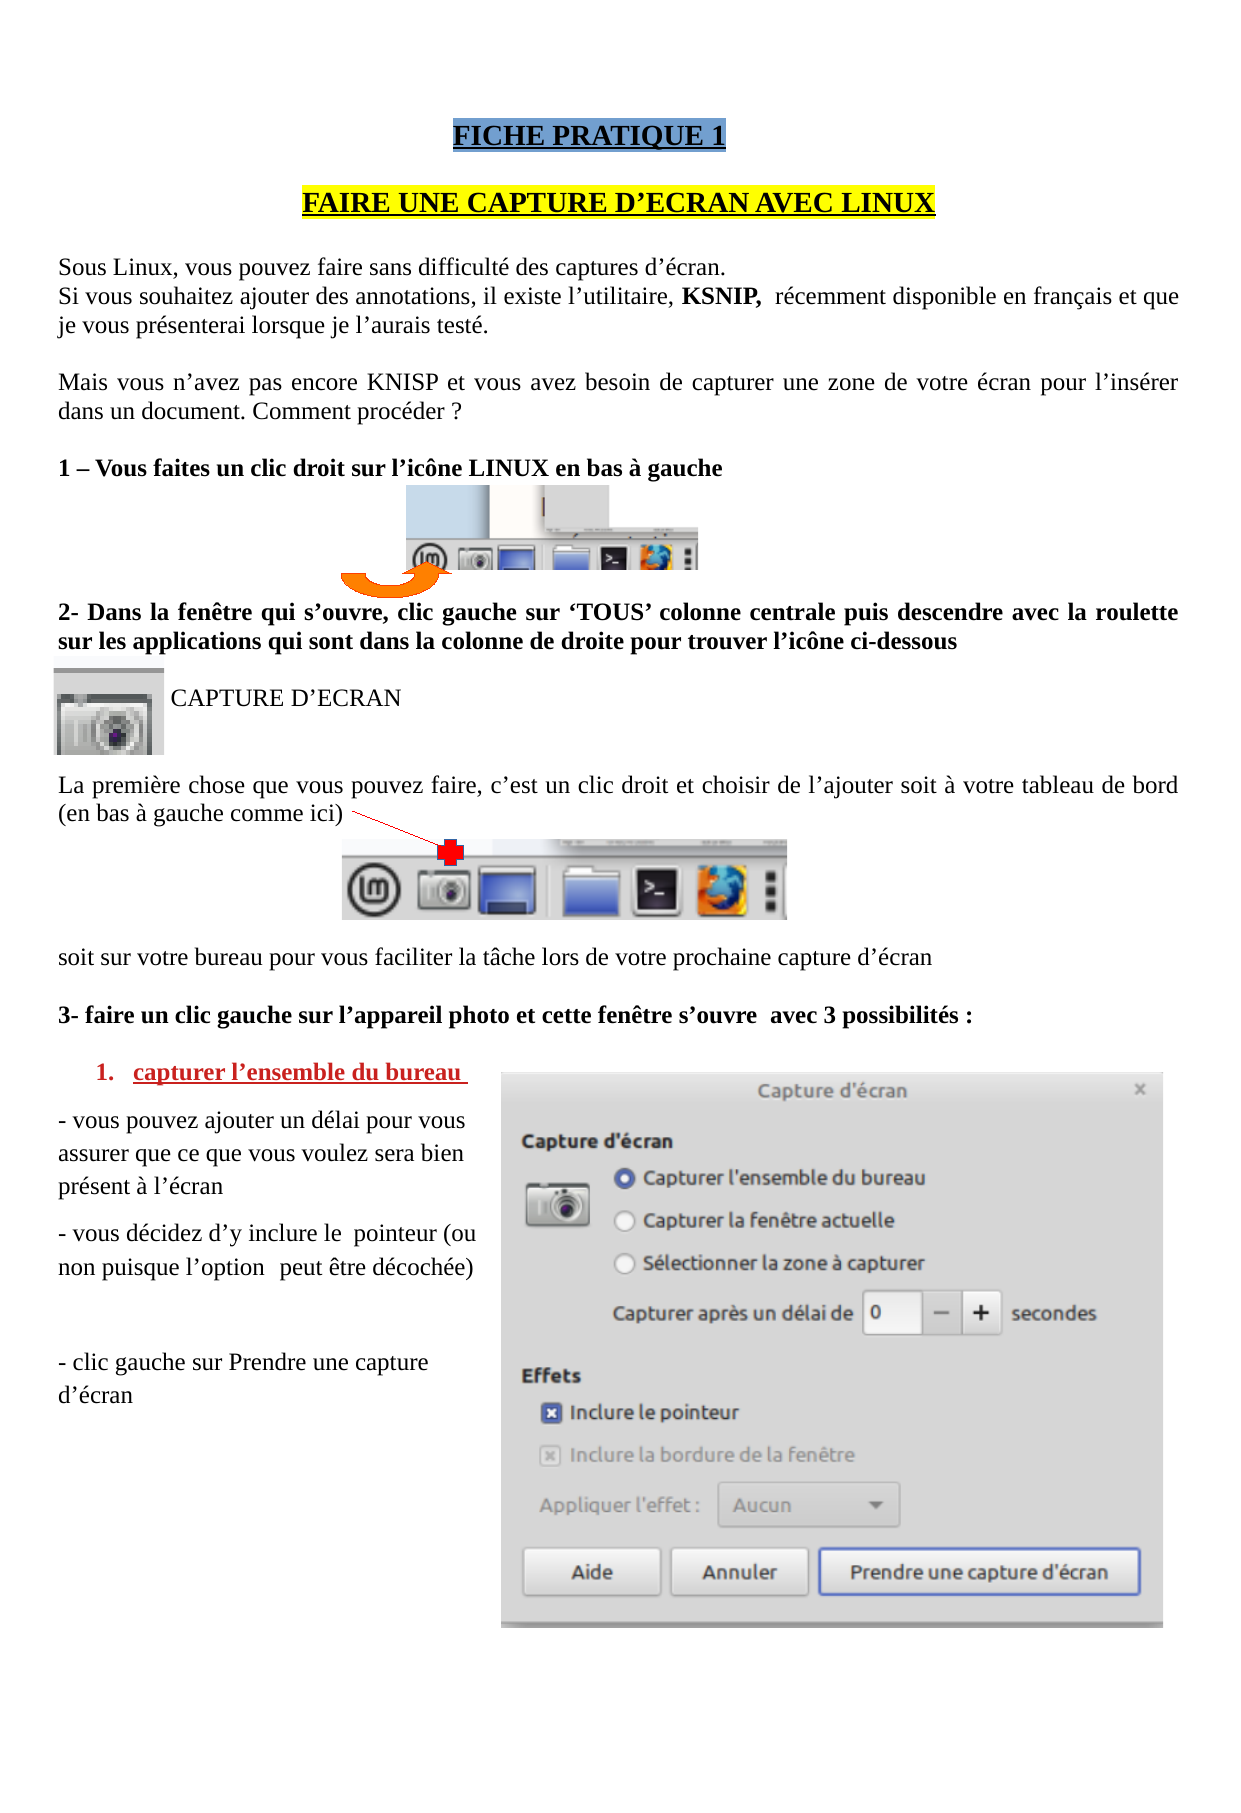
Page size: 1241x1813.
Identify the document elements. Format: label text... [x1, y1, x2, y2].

text Sous Linux, vous pouvez faire sans difficulté des captures d’écran. [58, 252, 1180, 281]
picture [406, 485, 699, 570]
list - vous pouvez ajouter un délai pour vous assurer que ce que vous voulez sera bien présent à l’écran [0, 1105, 501, 1200]
text - clic gauche sur Prendre une capture d’écran [58, 1347, 501, 1408]
text 2- Dans la fenêtre qui s’ouvre, clic gauche sur ‘TOUS’ colonne centrale puis descendre avec la roulette sur les applications qui sont dans la colonne de droite pour trouver l’icône ci-dessous [58, 597, 1180, 655]
text - vous décidez d’y inclure le pointeur (ou non puisque l’option peut être décochée) [58, 1218, 501, 1280]
picture [501, 1072, 1164, 1628]
text 3- faire un clic gauche sur l’appareil photo et cette fenêtre s’ouvre avec 3 possibilités : [58, 1000, 1180, 1028]
text 1 – Vous faites un clic droit sur l’icône LINUX en bas à gauche [58, 453, 1180, 482]
picture [53, 656, 165, 755]
text [1164, 1347, 1180, 1408]
text Mais vous n’avez pas encore KNISP et vous avez besoin de capturer une zone de votre écran pour l’insérer dans un document. Comment procéder ? [58, 367, 1180, 425]
list capturer l’ensemble du bureau [95, 1057, 1180, 1086]
text Si vous souhaitez ajouter des annotations, il existe l’utilitaire, KSNIP, récemment disponible en français et que je vous présenterai lorsque je l’aurais testé. [58, 281, 1180, 338]
text soit sur votre bureau pour vous faciliter la tâche lors de votre prochaine capture d’écran [58, 942, 1180, 971]
text CAPTURE D’ECRAN [165, 683, 1180, 712]
text La première chose que vous pouvez faire, c’est un clic droit et choisir de l’ajouter soit à votre tableau de bord (en bas à gauche comme ici) [58, 770, 1180, 827]
text FICHE PRATIQUE 1 [0, 118, 1180, 152]
picture [341, 839, 788, 920]
text FAIRE UNE CAPTURE D’ECRAN AVEC LINUX [58, 185, 1180, 219]
